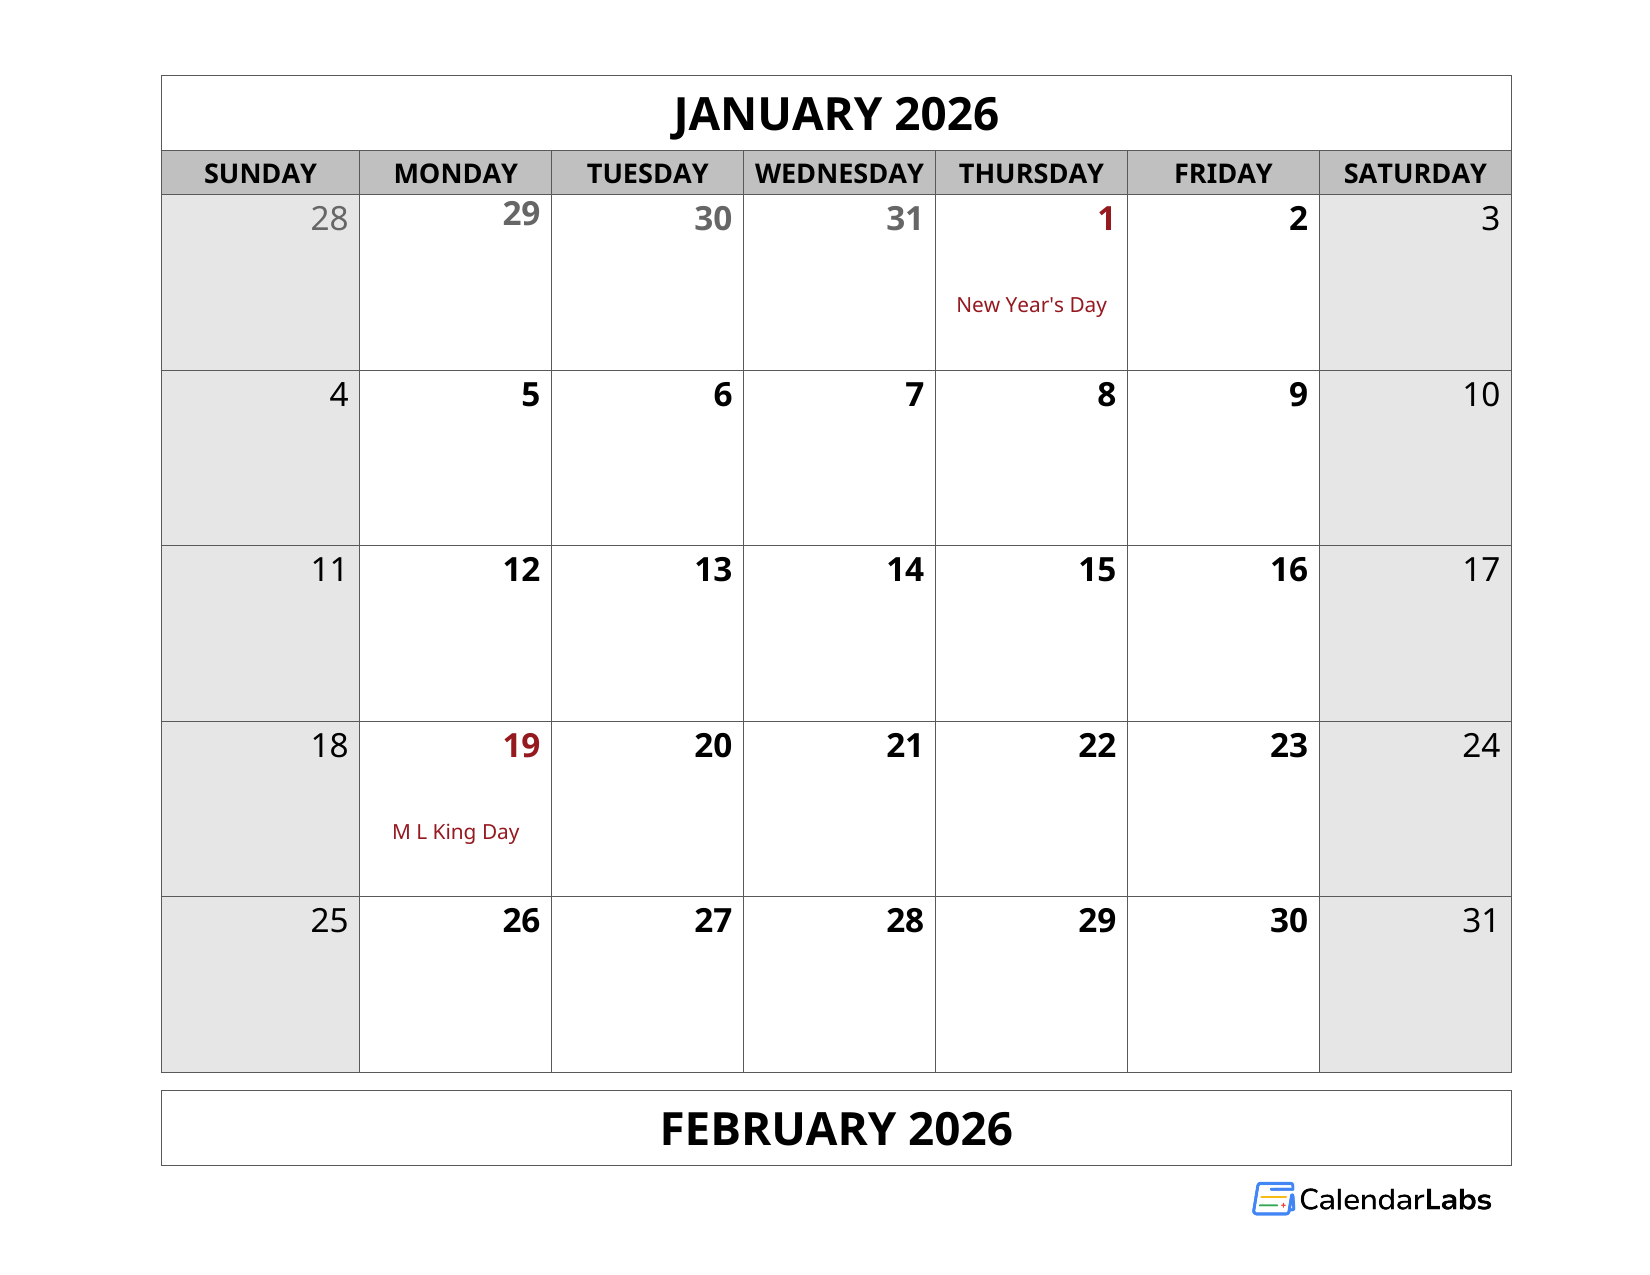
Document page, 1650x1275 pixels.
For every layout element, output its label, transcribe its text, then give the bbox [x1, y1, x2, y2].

table_cell 28 [744, 897, 935, 941]
table_cell [1320, 239, 1511, 370]
table_cell [1128, 941, 1319, 1072]
table_cell [162, 371, 228, 415]
table_cell [162, 766, 359, 896]
table_cell [162, 239, 359, 370]
table_cell 26 [360, 897, 551, 941]
table_cell [360, 239, 551, 370]
table_cell [552, 239, 743, 370]
table_cell [1320, 941, 1511, 1072]
table_cell [360, 590, 551, 721]
table_cell 21 [744, 722, 935, 766]
table_cell 31 [744, 195, 935, 239]
table_cell 14 [744, 546, 935, 590]
table_cell TUESDAY [552, 151, 743, 194]
table_cell [162, 546, 228, 590]
table_cell [162, 195, 233, 239]
table_cell 30 [1128, 897, 1319, 941]
table_cell 23 [1128, 722, 1319, 766]
table_cell 22 [936, 722, 1127, 766]
table_cell [162, 590, 359, 721]
table_cell [936, 415, 1127, 545]
table_cell THURSDAY [936, 151, 1127, 194]
table_header JANUARY 2026 [162, 76, 1511, 150]
table_cell [552, 415, 743, 545]
table_cell 29 [936, 897, 1127, 941]
table_cell [162, 941, 359, 1072]
table_cell 30 [552, 195, 743, 239]
table_cell 20 [552, 722, 743, 766]
table_cell 5 [360, 371, 551, 415]
table_cell [552, 941, 743, 1072]
table_cell [360, 941, 551, 1072]
table_cell SUNDAY [162, 151, 359, 194]
table_cell 8 [936, 371, 1127, 415]
table_cell 27 [552, 897, 743, 941]
table_cell [936, 590, 1127, 721]
table_cell [1128, 415, 1319, 545]
table_cell 1 [936, 195, 1127, 239]
table_cell 2 [1128, 195, 1319, 239]
table_cell 25 [228, 897, 359, 941]
table_cell 12 [360, 546, 551, 590]
table_cell 24 [1320, 722, 1511, 766]
table_cell [1128, 239, 1319, 370]
table_cell [936, 766, 1127, 896]
table_cell WEDNESDAY [744, 151, 935, 194]
table_cell 29 [360, 195, 551, 239]
table_cell [744, 941, 935, 1072]
table_cell 16 [1128, 546, 1319, 590]
table_cell 3 [1320, 195, 1511, 239]
table_cell SATURDAY [1320, 151, 1511, 194]
table_cell [744, 766, 935, 896]
table_cell 4 [228, 371, 359, 415]
table_cell [744, 239, 935, 370]
table_cell 6 [552, 371, 743, 415]
table_cell M L King Day [360, 766, 551, 896]
table_cell [1320, 766, 1511, 896]
table_cell [1320, 415, 1511, 545]
table_cell 15 [936, 546, 1127, 590]
table_cell [936, 941, 1127, 1072]
table_cell [1320, 590, 1511, 721]
table_cell 7 [744, 371, 935, 415]
table_cell 19 [360, 722, 551, 766]
table_cell [552, 590, 743, 721]
table_cell 28 [233, 195, 359, 239]
table_cell [1128, 590, 1319, 721]
table_cell [744, 415, 935, 545]
table_cell [744, 590, 935, 721]
table_cell 31 [1320, 897, 1511, 941]
table_cell FRIDAY [1128, 151, 1319, 194]
table_cell 17 [1320, 546, 1511, 590]
table_cell 18 [228, 722, 359, 766]
table_cell 11 [228, 546, 359, 590]
table_cell [1128, 766, 1319, 896]
table_cell [552, 766, 743, 896]
table_header FEBRUARY 2026 [162, 1091, 1511, 1165]
table_cell [162, 897, 228, 941]
table_cell 13 [552, 546, 743, 590]
table_cell [162, 722, 228, 766]
table_cell MONDAY [360, 151, 551, 194]
table_cell New Year's Day [936, 239, 1127, 370]
table_cell 10 [1320, 371, 1511, 415]
table_cell [162, 415, 359, 545]
table_cell 9 [1128, 371, 1319, 415]
table_cell [360, 415, 551, 545]
